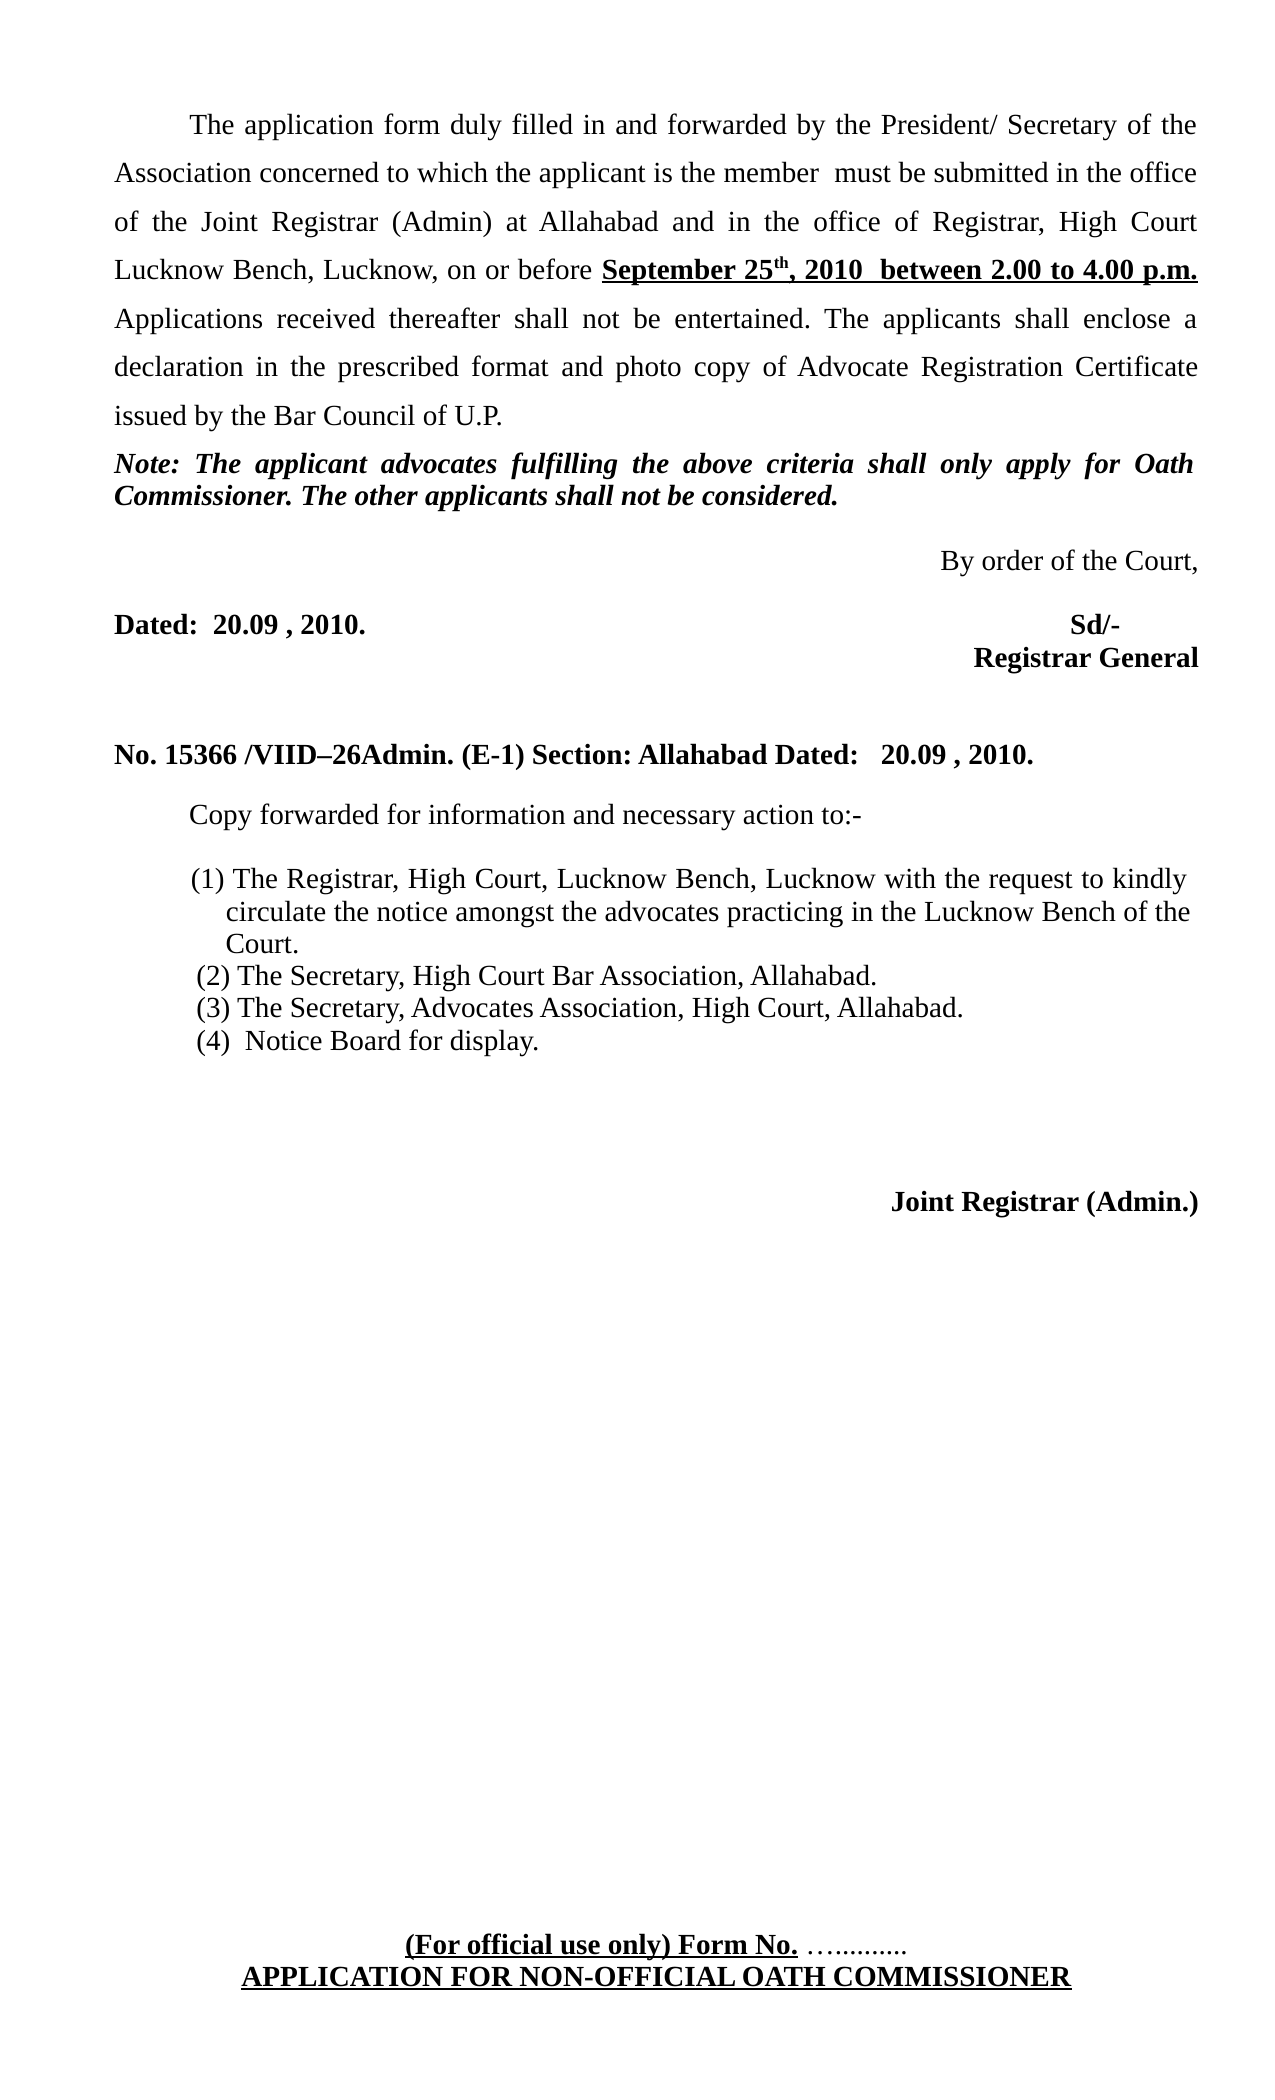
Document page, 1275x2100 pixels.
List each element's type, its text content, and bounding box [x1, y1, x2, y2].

text Registrar General [114, 641, 1198, 673]
text APPLICATION FOR NON-OFFICIAL OATH COMMISSIONER [114, 1961, 1198, 1993]
list (4) Notice Board for display. [151, 1024, 1198, 1056]
list Note: The applicant advocates fulfilling the above criteria shall only apply for Oath Commissioner. The other applicants shall not be considered. [114, 447, 1198, 512]
text Copy forwarded for information and necessary action to:- [114, 798, 1198, 830]
text No. 15366 /VIID–26Admin. (E-1) Section: Allahabad Dated: 20.09 , 2010. [114, 738, 1198, 770]
text The application form duly filled in and forwarded by the President/ Secretary of the Association concerned to which the applicant is the member must be submitted in the office of the Joint Registrar (Admin) at Allahabad and in the office of Registrar, High Court Lucknow Bench, Lucknow, on or before September 25th, 2010 between 2.00 to 4.00 p.m. Applications received thereafter shall not be entertained. The applicants shall enclose a declaration in the prescribed format and photo copy of Advocate Registration Certificate issued by the Bar Council of U.P. [114, 108, 1198, 431]
text Dated: 20.09 , 2010. Sd/- [114, 609, 1198, 641]
text (For official use only) Form No. ….......... [114, 1928, 1198, 1961]
text (1) The Registrar, High Court, Lucknow Bench, Lucknow with the request to kindly circulate the notice amongst the advocates practicing in the Lucknow Bench of the Court. [114, 863, 1198, 959]
list (2) The Secretary, High Court Bar Association, Allahabad. [151, 959, 1198, 992]
text By order of the Court, [114, 544, 1198, 577]
list (3) The Secretary, Advocates Association, High Court, Allahabad. [144, 992, 1198, 1024]
text Joint Registrar (Admin.) [114, 1186, 1198, 1218]
